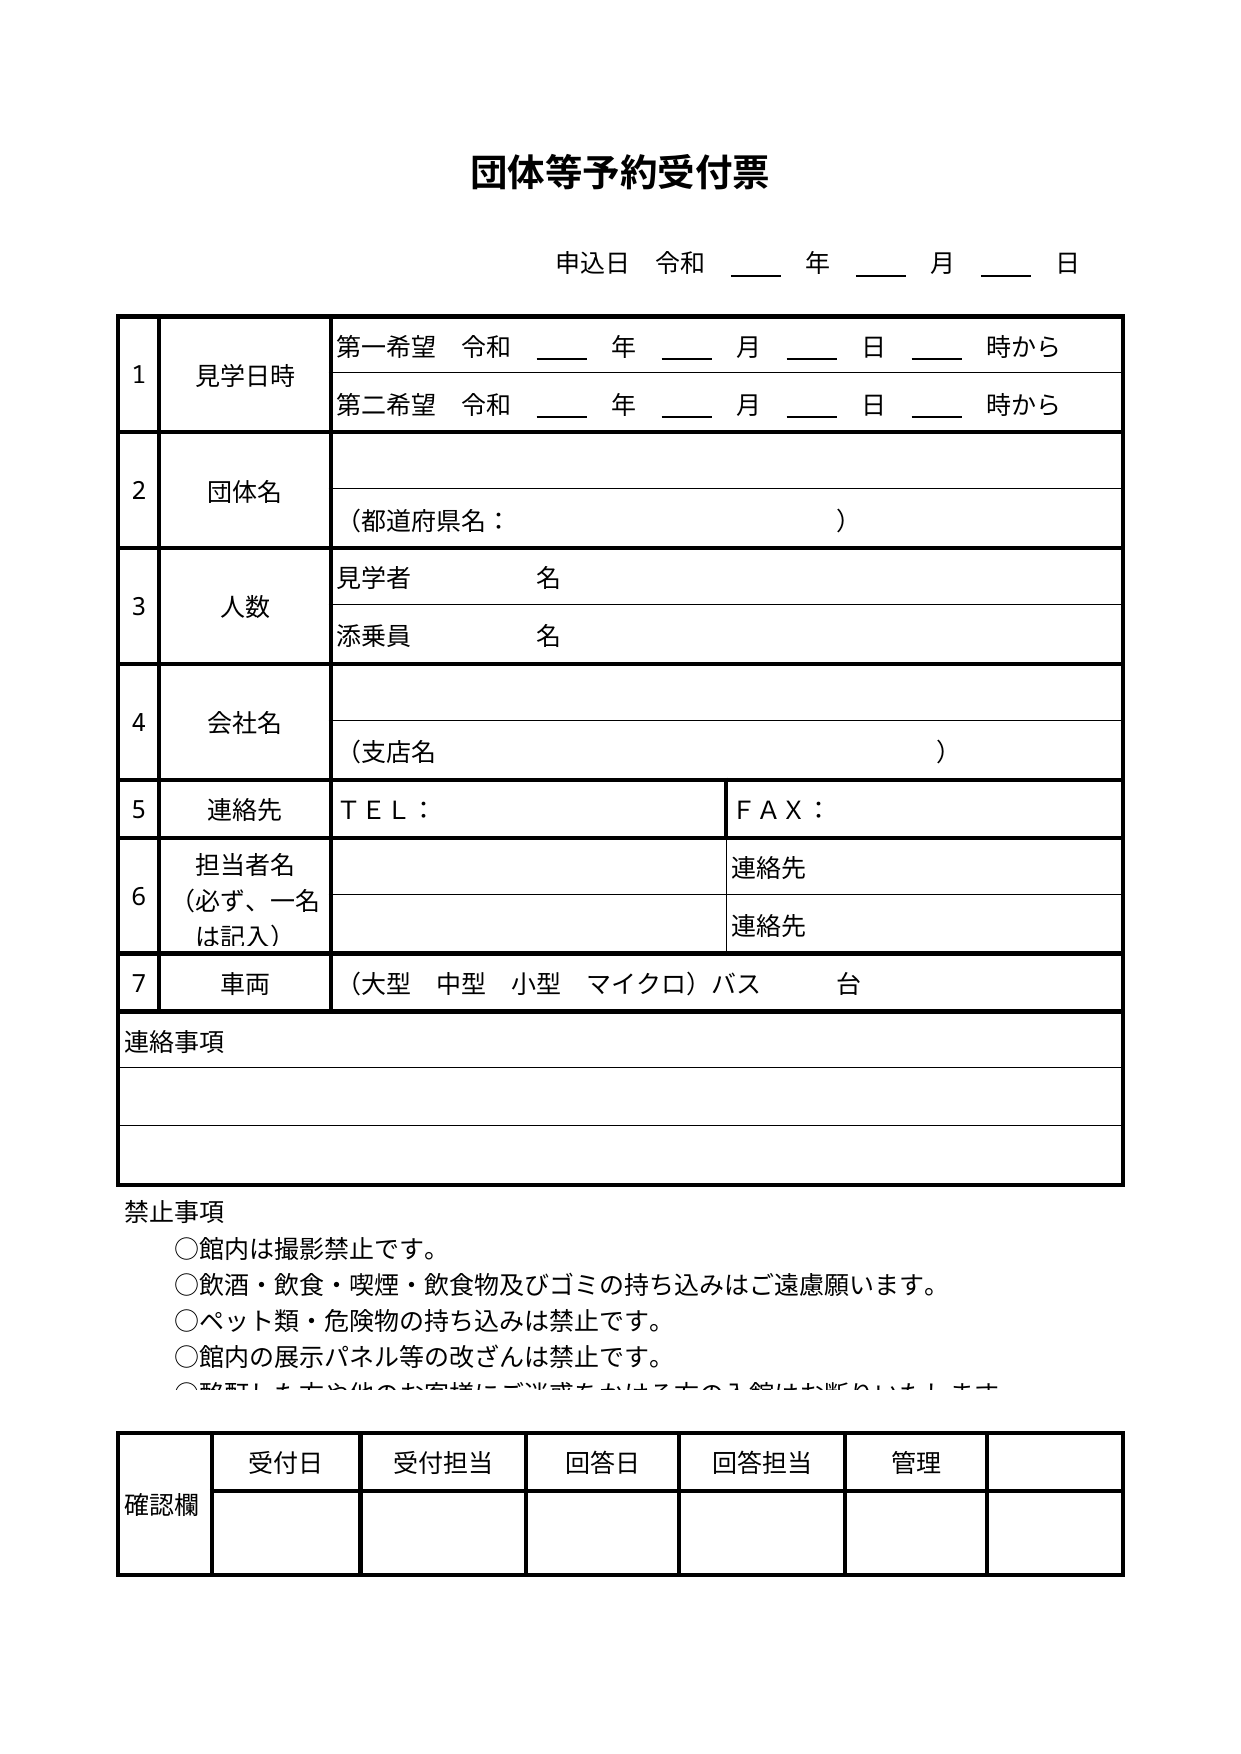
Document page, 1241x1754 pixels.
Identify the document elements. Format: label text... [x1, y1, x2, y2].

table_header 1 [120, 319, 157, 430]
table_cell 確認欄 [120, 1435, 210, 1573]
table_cell （支店名 ） [333, 721, 1121, 778]
table_cell [333, 840, 726, 893]
table_cell [214, 1493, 358, 1573]
table_cell 6 [120, 840, 157, 951]
table_cell [989, 1435, 1121, 1489]
table_cell [333, 434, 1121, 488]
table_cell 連絡事項 [120, 1014, 1121, 1067]
table_cell 見学者 名 [333, 550, 1121, 604]
table_cell 7 [120, 956, 157, 1009]
table_cell 3 [120, 550, 157, 662]
table_cell 担当者名 （必ず、一名は記入） [161, 840, 329, 951]
table_cell 連絡先 [727, 895, 1121, 951]
table_cell 人数 [161, 550, 329, 662]
table_cell 管理 [847, 1435, 985, 1489]
table_cell 禁止事項 ○館内は撮影禁止です。 ○飲酒・飲食・喫煙・飲食物及びゴミの持ち込みはご遠慮願います。 ○ペット類・危険物の持ち込みは禁止です。 ○館内の展示パネル等の改ざんは禁止です。 ○酩酊した方や他のお客様にご迷惑をかける方の入館はお断りいたします。 ○見学時間中、敷地外に出られるのはご遠慮願います。 [118, 1187, 1123, 1396]
table_cell 回答担当 [681, 1435, 843, 1489]
table_cell ＦＡＸ： [728, 782, 1121, 836]
table_cell 会社名 [161, 666, 329, 778]
table_cell 回答日 [528, 1435, 677, 1489]
table_cell 添乗員 名 [333, 605, 1121, 662]
table_cell 団体名 [161, 434, 329, 546]
table_cell [847, 1493, 985, 1573]
table_cell [528, 1493, 677, 1573]
table_cell 連絡先 [161, 782, 329, 836]
table_cell 4 [120, 666, 157, 778]
table_cell [120, 1126, 1121, 1183]
table_cell 5 [120, 782, 157, 836]
table_cell 車両 [161, 956, 329, 1009]
table_cell 連絡先 [727, 840, 1121, 893]
title 団体等予約受付票 [118, 143, 1122, 197]
table_cell 受付日 [214, 1435, 358, 1489]
table_header 見学日時 [161, 319, 329, 430]
table_cell [120, 1068, 1121, 1125]
table_cell [333, 666, 1121, 720]
table_cell 受付担当 [363, 1435, 524, 1489]
table_cell ＴＥＬ： [333, 782, 724, 836]
table_cell （大型 中型 小型 マイクロ）バス 台 [333, 956, 1121, 1009]
table_header 第一希望 令和 年 月 日 時から [333, 319, 1121, 372]
table_cell 第二希望 令和 年 月 日 時から [333, 373, 1121, 430]
table_cell （都道府県名： ） [333, 489, 1121, 546]
table_cell [118, 1396, 1123, 1431]
table_cell [333, 895, 726, 951]
table_cell [363, 1493, 524, 1573]
table_cell [989, 1493, 1121, 1573]
text 申込日 令和 年 月 日 [118, 244, 1122, 280]
table_cell [681, 1493, 843, 1573]
table_cell 2 [120, 434, 157, 546]
